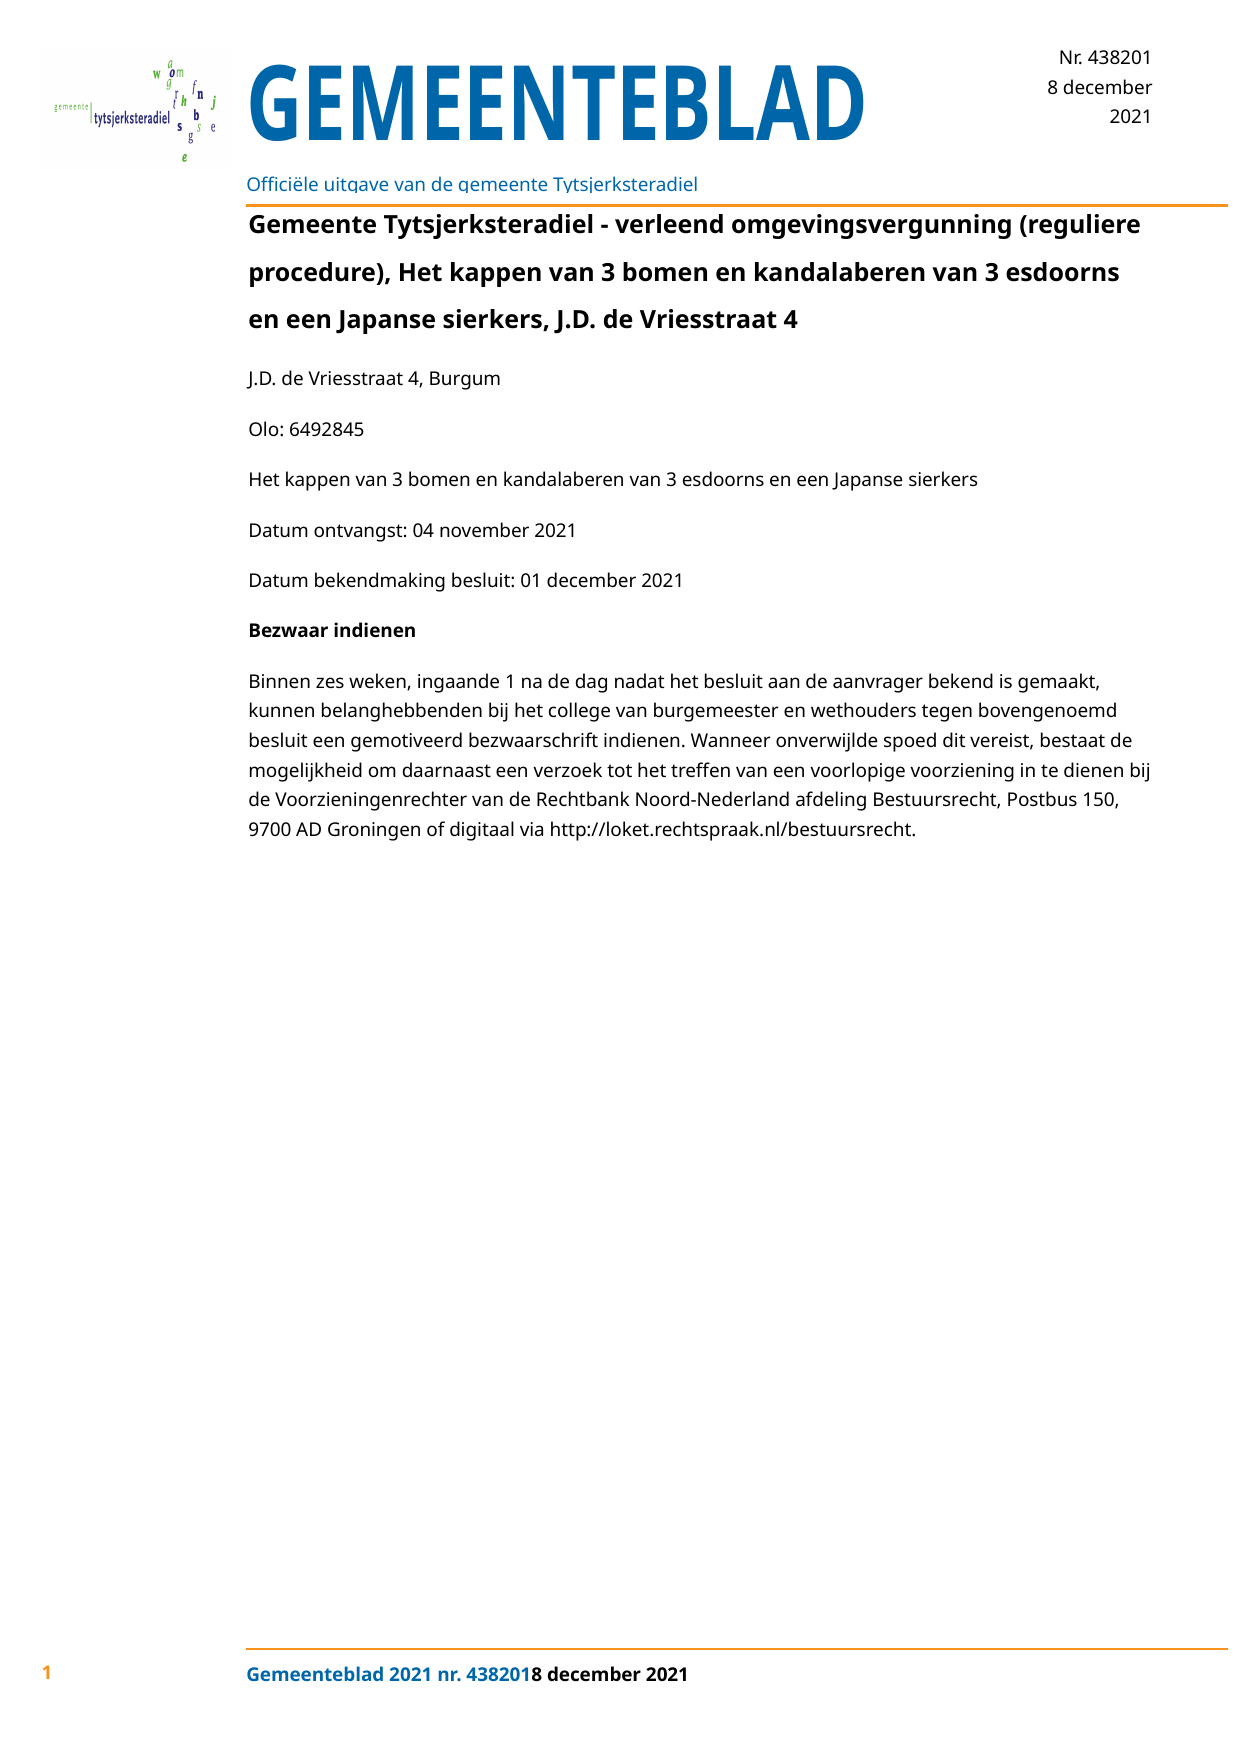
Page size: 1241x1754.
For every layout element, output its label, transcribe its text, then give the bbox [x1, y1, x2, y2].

text Bezwaar indienen [248, 618, 1152, 643]
text Gemeente Tytsjerksteradiel - verleend omgevingsvergunning (reguliere procedure), Het kappen van 3 bomen en kandalaberen van 3 esdoorns en een Japanse sierkers, J.D. de Vriesstraat 4 [248, 207, 1152, 336]
text Het kappen van 3 bomen en kandalaberen van 3 esdoorns en een Japanse sierkers [248, 466, 1152, 492]
text Datum ontvangst: 04 november 2021 [248, 517, 1152, 542]
text Datum bekendmaking besluit: 01 december 2021 [248, 567, 1152, 593]
text Olo: 6492845 [248, 416, 1152, 442]
text J.D. de Vriesstraat 4, Burgum [248, 366, 1152, 391]
picture [41, 47, 231, 172]
text Binnen zes weken, ingaande 1 na de dag nadat het besluit aan de aanvrager bekend is gemaakt, kunnen belanghebbenden bij het college van burgemeester en wethouders tegen bovengenoemd besluit een gemotiveerd bezwaarschrift indienen. Wanneer onverwijlde spoed dit vereist, bestaat de mogelijkheid om daarnaast een verzoek tot het treffen van een voorlopige voorziening in te dienen bij de Voorzieningenrechter van de Rechtbank Noord-Nederland afdeling Bestuursrecht, Postbus 150, 9700 AD Groningen of digitaal via http://loket.rechtspraak.nl/bestuursrecht. [248, 668, 1152, 842]
